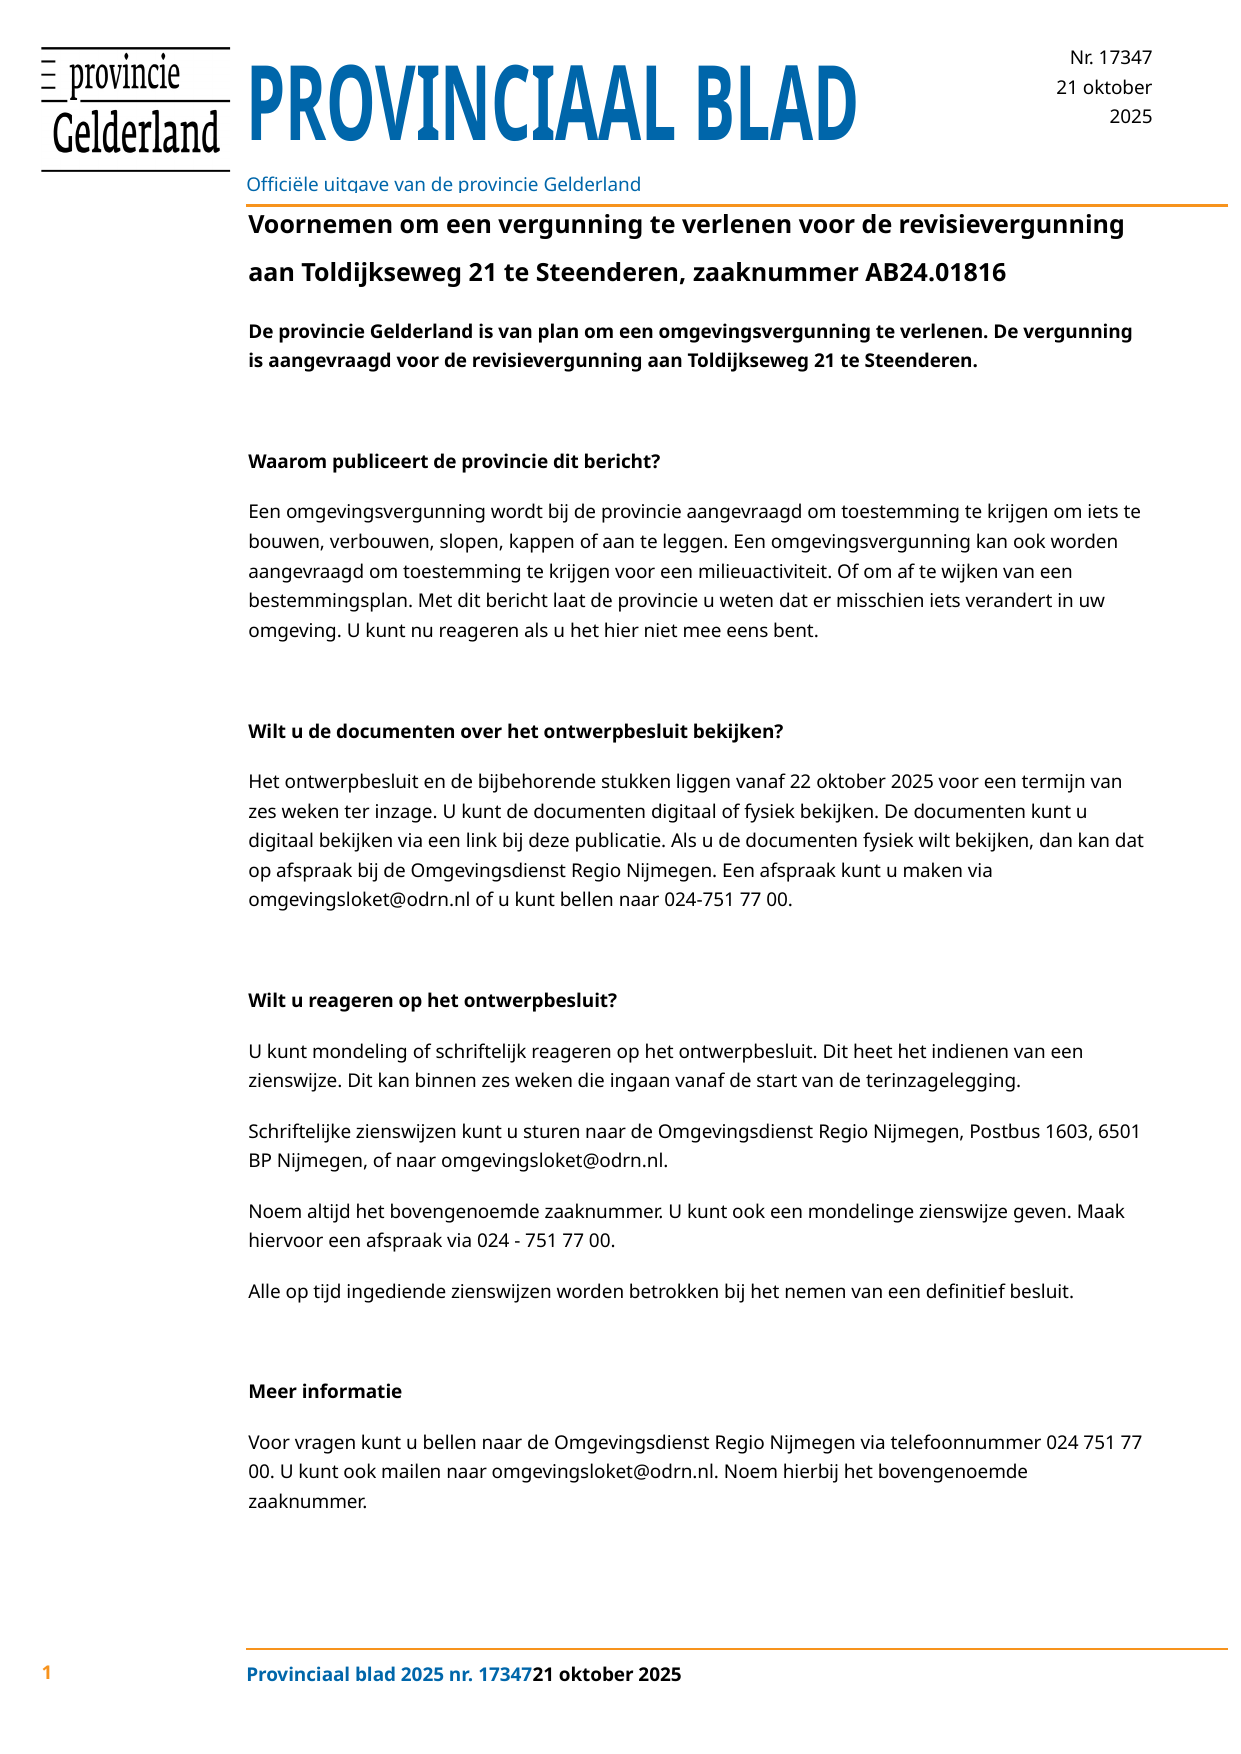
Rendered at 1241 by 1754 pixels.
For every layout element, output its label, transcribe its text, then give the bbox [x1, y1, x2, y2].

text Het ontwerpbesluit en de bijbehorende stukken liggen vanaf 22 oktober 2025 voor een termijn van zes weken ter inzage. U kunt de documenten digitaal of fysiek bekijken. De documenten kunt u digitaal bekijken via een link bij deze publicatie. Als u de documenten fysiek wilt bekijken, dan kan dat op afspraak bij de Omgevingsdienst Regio Nijmegen. Een afspraak kunt u maken via omgevingsloket@odrn.nl of u kunt bellen naar 024-751 77 00. [248, 768, 1152, 912]
text Wilt u de documenten over het ontwerpbesluit bekijken? [248, 718, 1152, 744]
text U kunt mondeling of schriftelijk reageren op het ontwerpbesluit. Dit heet het indienen van een zienswijze. Dit kan binnen zes weken die ingaan vanaf de start van de terinzagelegging. [248, 1038, 1152, 1093]
text Een omgevingsvergunning wordt bij de provincie aangevraagd om toestemming te krijgen om iets te bouwen, verbouwen, slopen, kappen of aan te leggen. Een omgevingsvergunning kan ook worden aangevraagd om toestemming te krijgen voor een milieuactiviteit. Of om af te wijken van een bestemmingsplan. Met dit bericht laat de provincie u weten dat er misschien iets verandert in uw omgeving. U kunt nu reageren als u het hier niet mee eens bent. [248, 499, 1152, 643]
text De provincie Gelderland is van plan om een omgevingsvergunning te verlenen. De vergunning is aangevraagd voor de revisievergunning aan Toldijkseweg 21 te Steenderen. [248, 318, 1152, 373]
text Alle op tijd ingediende zienswijzen worden betrokken bij het nemen van een definitief besluit. [248, 1278, 1152, 1304]
text Waarom publiceert de provincie dit bericht? [248, 448, 1152, 474]
picture [41, 47, 231, 172]
text Noem altijd het bovengenoemde zaaknummer. U kunt ook een mondelinge zienswijze geven. Maak hiervoor een afspraak via 024 - 751 77 00. [248, 1198, 1152, 1253]
text Wilt u reageren op het ontwerpbesluit? [248, 987, 1152, 1013]
text Voor vragen kunt u bellen naar de Omgevingsdienst Regio Nijmegen via telefoonnummer 024 751 77 00. U kunt ook mailen naar omgevingsloket@odrn.nl. Noem hierbij het bovengenoemde zaaknummer. [248, 1429, 1152, 1514]
text Meer informatie [248, 1379, 1152, 1404]
text Schriftelijke zienswijzen kunt u sturen naar de Omgevingsdienst Regio Nijmegen, Postbus 1603, 6501 BP Nijmegen, of naar omgevingsloket@odrn.nl. [248, 1118, 1152, 1173]
text Voornemen om een vergunning te verlenen voor de revisievergunning aan Toldijkseweg 21 te Steenderen, zaaknummer AB24.01816 [248, 207, 1152, 288]
